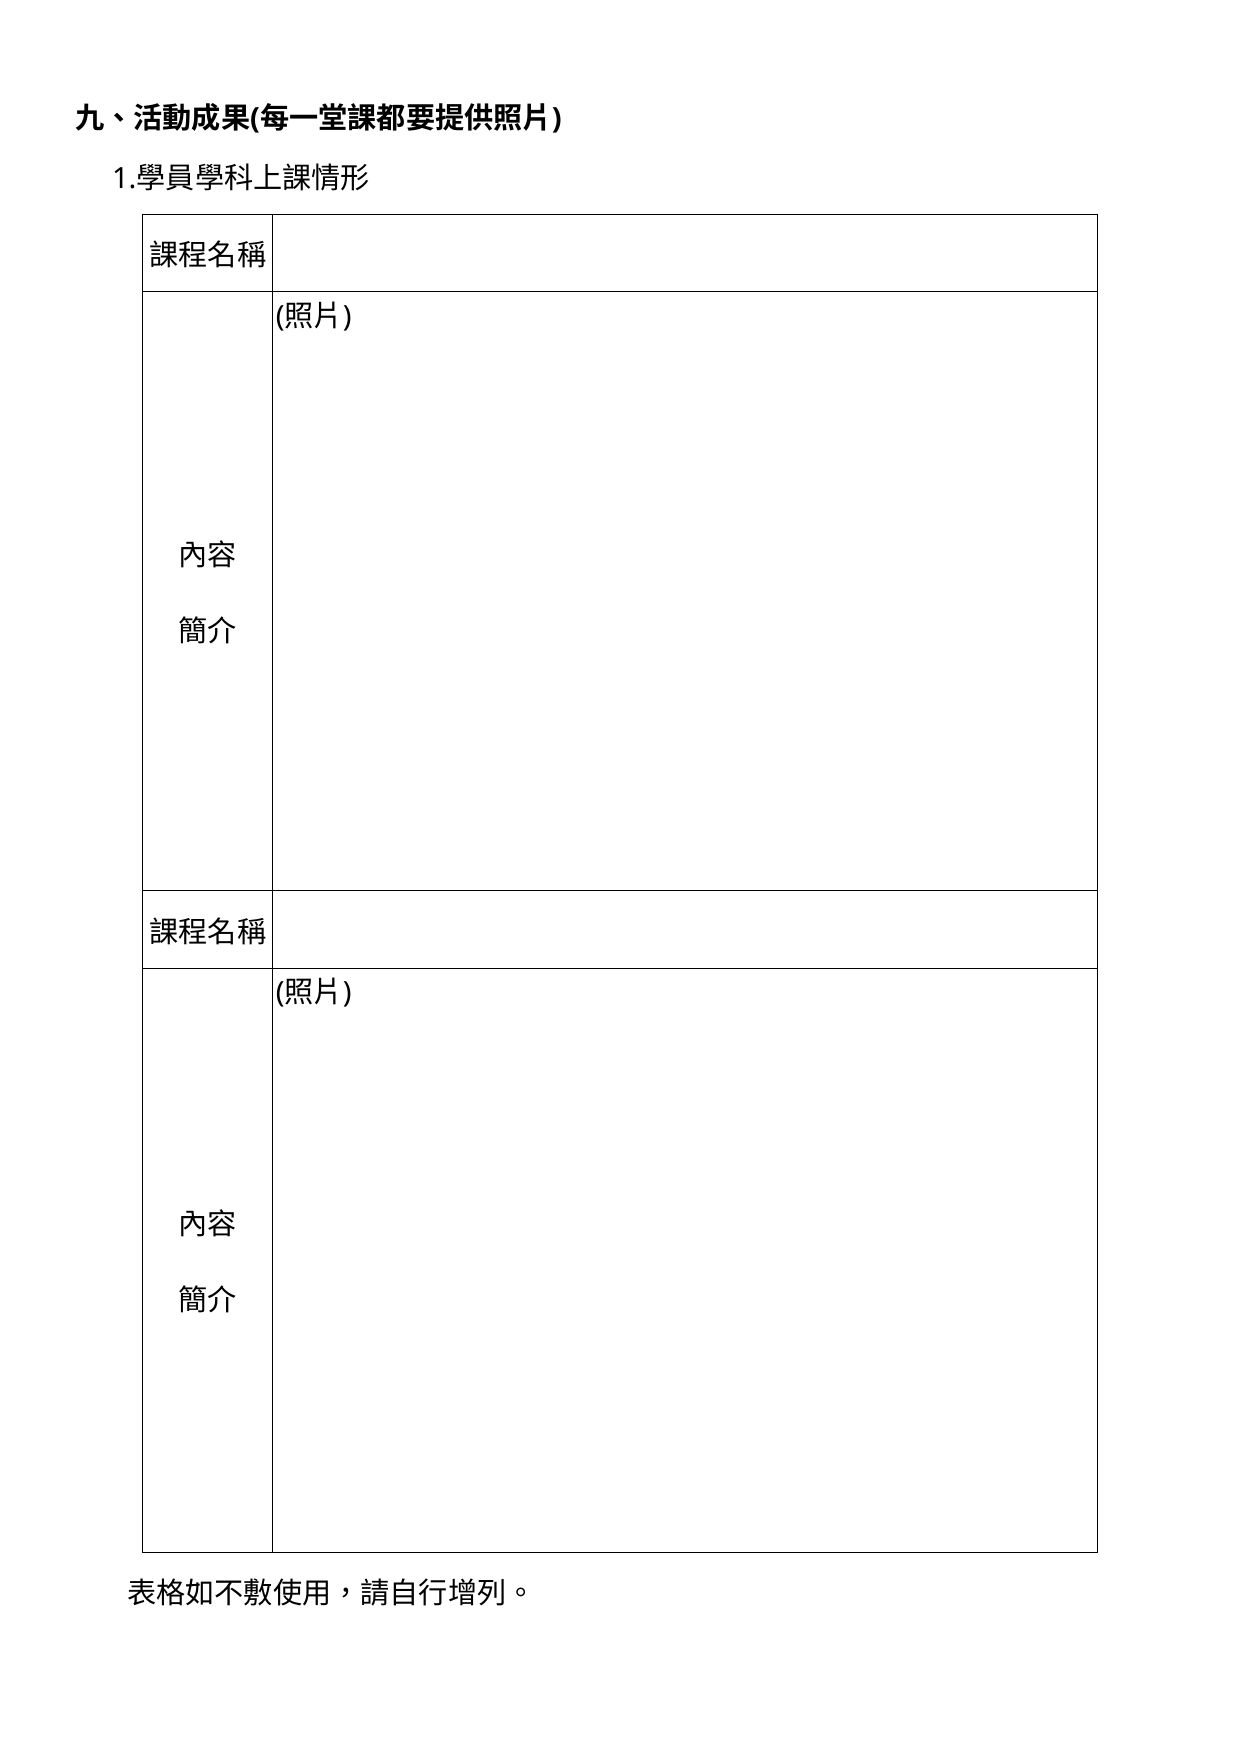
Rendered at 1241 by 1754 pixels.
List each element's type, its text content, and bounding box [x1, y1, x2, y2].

table_header 課程名稱 [143, 215, 272, 291]
text 九、活動成果(每一堂課都要提供照片) [75, 95, 1165, 137]
table_cell 內容 簡介 [143, 969, 272, 1552]
table_cell (照片) [273, 969, 1097, 1552]
table_header [273, 215, 1097, 291]
table_cell 課程名稱 [143, 891, 272, 967]
table_cell [273, 891, 1097, 967]
text 1.學員學科上課情形 [75, 137, 1165, 214]
table_cell 內容 簡介 [143, 292, 272, 890]
table_cell (照片) [273, 292, 1097, 890]
text 表格如不敷使用，請自行增列。 [75, 1553, 1165, 1629]
